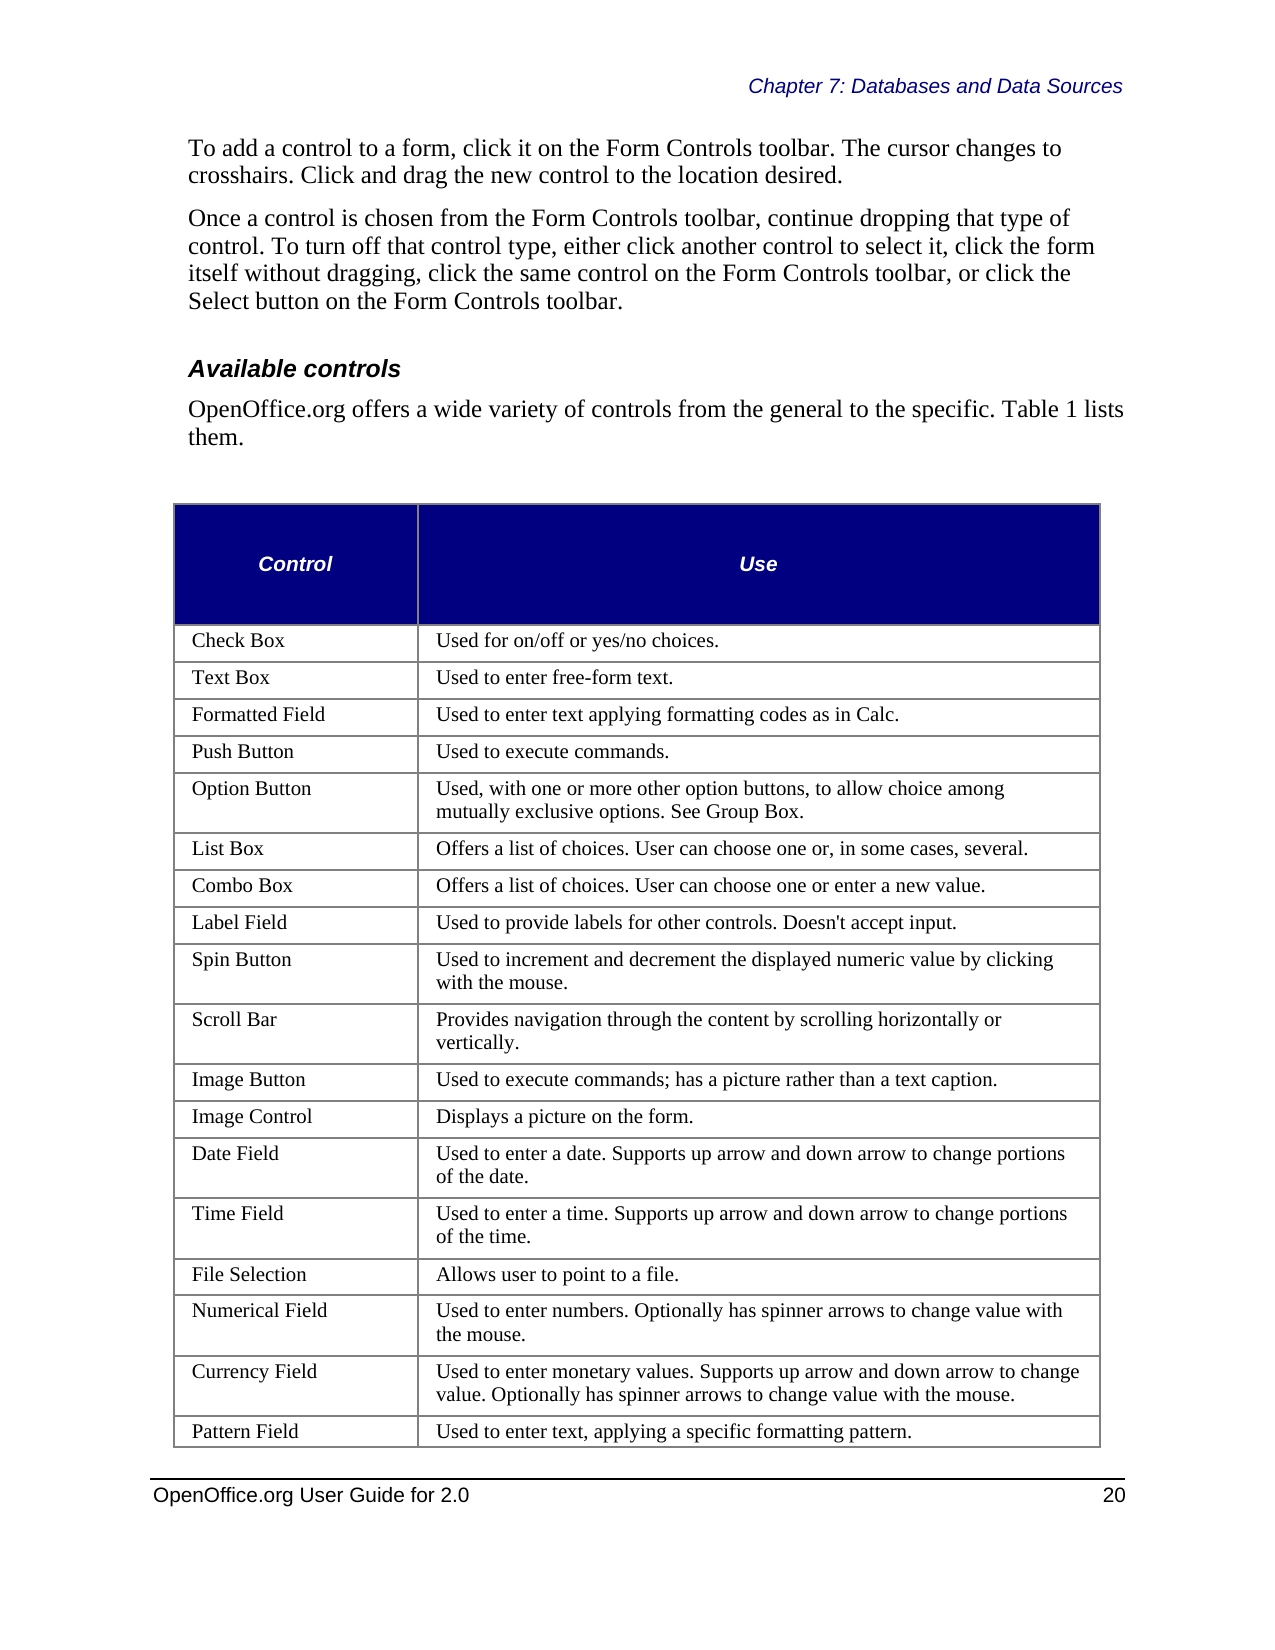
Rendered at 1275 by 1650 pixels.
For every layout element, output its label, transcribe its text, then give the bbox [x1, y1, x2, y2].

table_cell Image Button [175, 1065, 417, 1100]
table_cell Image Control [175, 1102, 417, 1137]
table_cell Check Box [175, 626, 417, 661]
table_cell Used to provide labels for other controls. Doesn't accept input. [419, 908, 1099, 943]
table_cell Used to enter monetary values. Supports up arrow and down arrow to change value. Optionally has spinner arrows to change value with the mouse. [419, 1357, 1099, 1414]
text OpenOffice.org offers a wide variety of controls from the general to the specific. Table 1 lists them. [188, 395, 1125, 450]
table_cell Provides navigation through the content by scrolling horizontally or vertically. [419, 1005, 1099, 1063]
table_cell Pattern Field [175, 1417, 417, 1446]
table_cell Text Box [175, 663, 417, 698]
text Once a control is chosen from the Form Controls toolbar, continue dropping that type of control. To turn off that control type, either click another control to select it, click the form itself without dragging, click the same control on the Form Controls toolbar, or click the Select button on the Form Controls toolbar. [188, 204, 1125, 315]
table_cell Scroll Bar [175, 1005, 417, 1063]
table_cell File Selection [175, 1260, 417, 1294]
table_cell Used to execute commands. [419, 737, 1099, 772]
table_cell Date Field [175, 1139, 417, 1197]
table_cell Push Button [175, 737, 417, 772]
table_cell Used to enter a date. Supports up arrow and down arrow to change portions of the date. [419, 1139, 1099, 1197]
table_cell Used, with one or more other option buttons, to allow choice among mutually exclusive options. See Group Box. [419, 774, 1099, 832]
table_header Control [175, 505, 417, 624]
text To add a control to a form, click it on the Form Controls toolbar. The cursor changes to crosshairs. Click and drag the new control to the location desired. [188, 134, 1125, 189]
table_cell Used to enter text applying formatting codes as in Calc. [419, 700, 1099, 735]
table_cell Offers a list of choices. User can choose one or, in some cases, several. [419, 834, 1099, 869]
table_cell Used to increment and decrement the displayed numeric value by clicking with the mouse. [419, 945, 1099, 1003]
table_cell Currency Field [175, 1357, 417, 1414]
table_cell Used to enter free-form text. [419, 663, 1099, 698]
table_cell Option Button [175, 774, 417, 832]
table_cell Allows user to point to a file. [419, 1260, 1099, 1294]
table_cell Used to execute commands; has a picture rather than a text caption. [419, 1065, 1099, 1100]
table_cell Used for on/off or yes/no choices. [419, 626, 1099, 661]
subtitle Available controls [188, 355, 1125, 382]
table_cell Time Field [175, 1199, 417, 1257]
table_cell Combo Box [175, 871, 417, 906]
table_cell Used to enter numbers. Optionally has spinner arrows to change value with the mouse. [419, 1296, 1099, 1354]
table_cell Numerical Field [175, 1296, 417, 1354]
table_cell Spin Button [175, 945, 417, 1003]
table_cell List Box [175, 834, 417, 869]
table_cell Used to enter a time. Supports up arrow and down arrow to change portions of the time. [419, 1199, 1099, 1257]
table_cell Used to enter text, applying a specific formatting pattern. [419, 1417, 1099, 1446]
table_header Use [419, 505, 1099, 624]
table_cell Label Field [175, 908, 417, 943]
table_cell Formatted Field [175, 700, 417, 735]
table_cell Offers a list of choices. User can choose one or enter a new value. [419, 871, 1099, 906]
table_cell Displays a picture on the form. [419, 1102, 1099, 1137]
